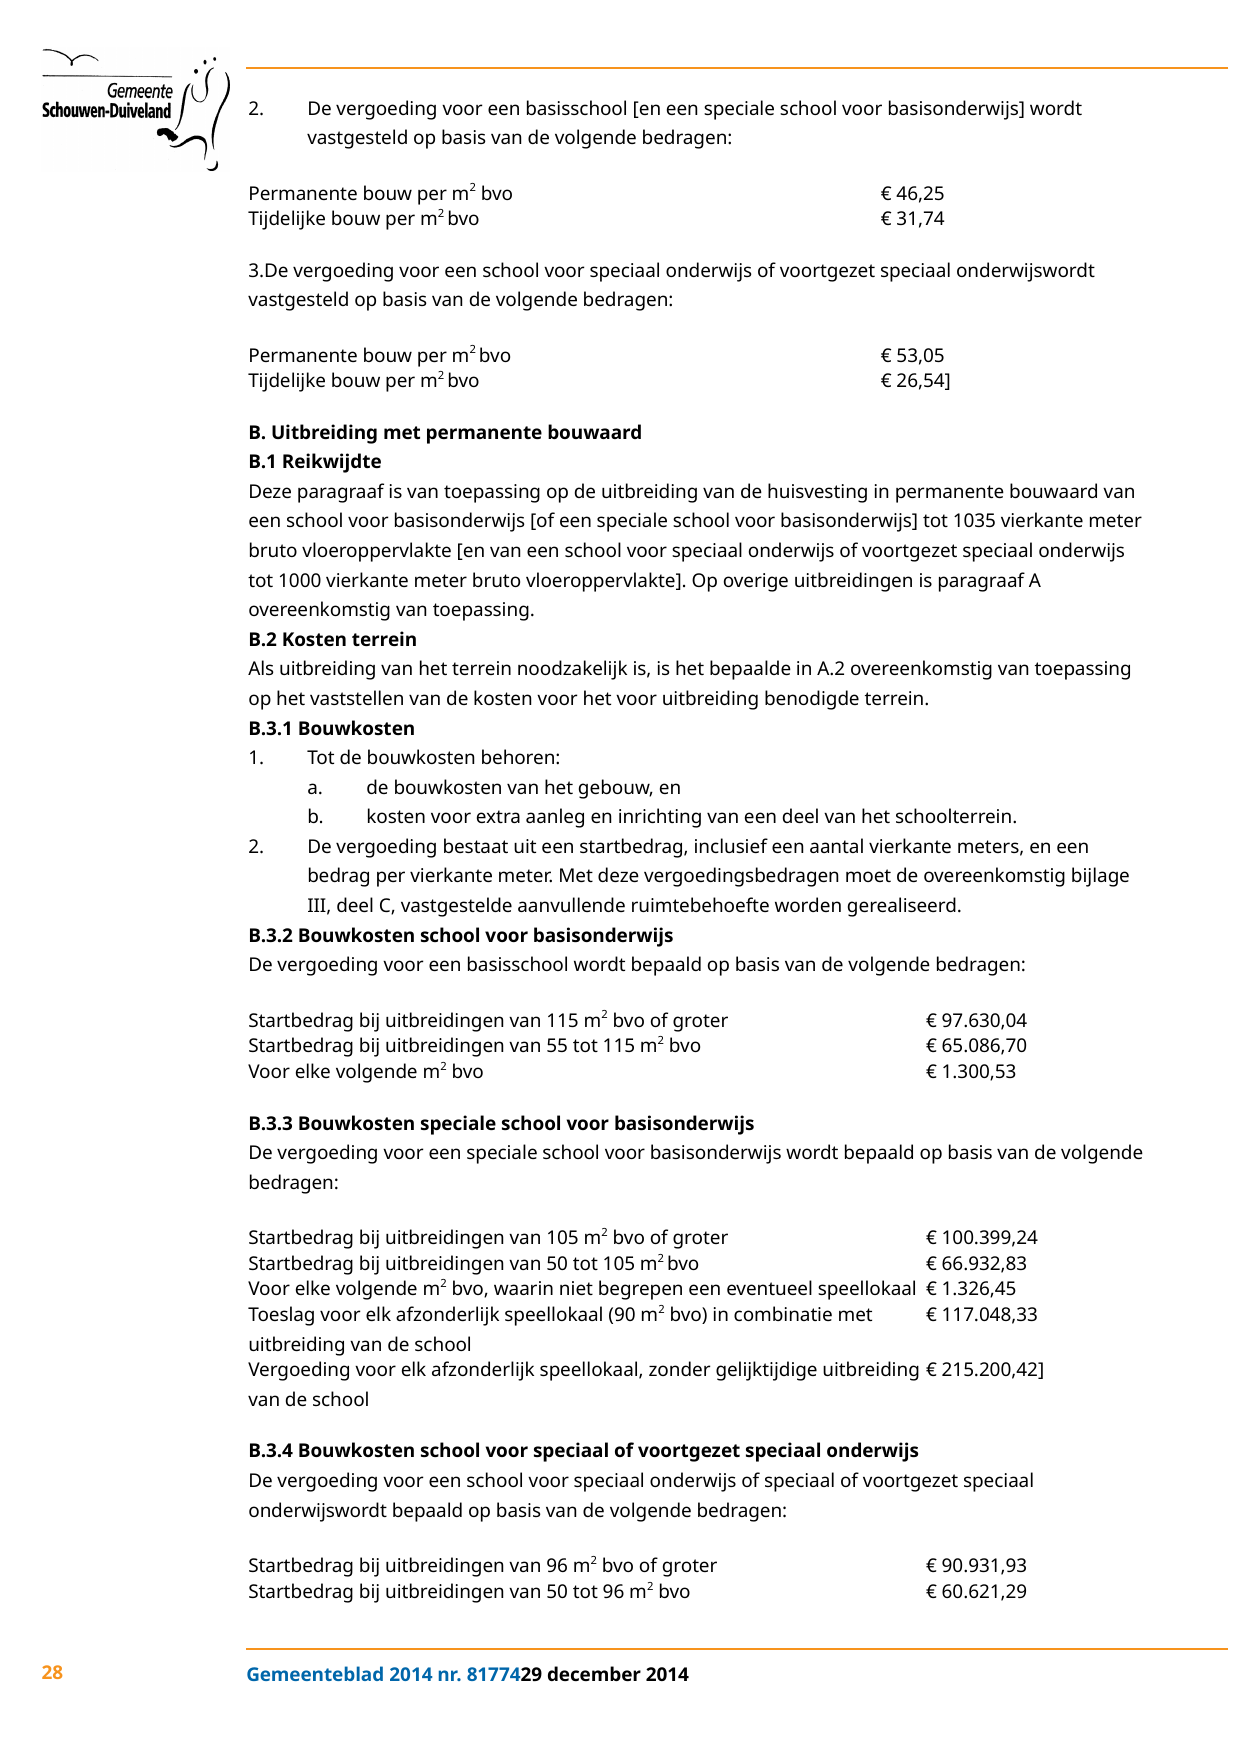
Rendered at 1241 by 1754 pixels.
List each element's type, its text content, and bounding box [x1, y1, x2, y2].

table_cell Startbedrag bij uitbreidingen van 50 tot 105 m2 bvo [248, 1250, 926, 1276]
table_cell € 65.086,70 [926, 1033, 1152, 1058]
table_header € 53,05 [881, 342, 1152, 367]
table_cell Vergoeding voor elk afzonderlijk speellokaal, zonder gelijktijdige uitbreiding van de school [248, 1357, 926, 1412]
table_cell Startbedrag bij uitbreidingen van 55 tot 115 m2 bvo [248, 1033, 926, 1058]
list De vergoeding bestaat uit een startbedrag, inclusief een aantal vierkante meters, en een bedrag per vierkante meter. Met deze vergoedingsbedragen moet de overeenkomstig bijlage III, deel C, vastgestelde aanvullende ruimtebehoefte worden gerealiseerd. [248, 833, 1152, 918]
text De vergoeding voor een basisschool wordt bepaald op basis van de volgende bedragen: [248, 951, 1152, 977]
text Als uitbreiding van het terrein noodzakelijk is, is het bepaalde in A.2 overeenkomstig van toepassing op het vaststellen van de kosten voor het voor uitbreiding benodigde terrein. [248, 656, 1152, 711]
table_cell € 60.621,29 [926, 1578, 1152, 1604]
text B. Uitbreiding met permanente bouwaard [248, 419, 1152, 445]
text De vergoeding voor een speciale school voor basisonderwijs wordt bepaald op basis van de volgende bedragen: [248, 1139, 1152, 1194]
list Tot de bouwkosten behoren: [248, 744, 1152, 770]
table_cell € 215.200,42] [926, 1357, 1152, 1412]
text B.2 Kosten terrein [248, 626, 1152, 652]
table_cell € 26,54] [881, 368, 1152, 393]
table_cell Voor elke volgende m2 bvo [248, 1058, 926, 1084]
table_cell Voor elke volgende m2 bvo, waarin niet begrepen een eventueel speellokaal [248, 1276, 926, 1301]
table_header € 97.630,04 [926, 1007, 1152, 1032]
table_cell Tijdelijke bouw per m2 bvo [248, 368, 881, 393]
table_cell Startbedrag bij uitbreidingen van 50 tot 96 m2 bvo [248, 1578, 926, 1604]
text B.3.1 Bouwkosten [248, 715, 1152, 741]
table_header Startbedrag bij uitbreidingen van 115 m2 bvo of groter [248, 1007, 926, 1032]
text Deze paragraaf is van toepassing op de uitbreiding van de huisvesting in permanente bouwaard van een school voor basisonderwijs [of een speciale school voor basisonderwijs] tot 1035 vierkante meter bruto vloeroppervlakte [en van een school voor speciaal onderwijs of voortgezet speciaal onderwijs tot 1000 vierkante meter bruto vloeroppervlakte]. Op overige uitbreidingen is paragraaf A overeenkomstig van toepassing. [248, 478, 1152, 622]
list kosten voor extra aanleg en inrichting van een deel van het schoolterrein. [307, 803, 1152, 829]
text B.3.2 Bouwkosten school voor basisonderwijs [248, 922, 1152, 948]
table_cell € 1.326,45 [926, 1276, 1152, 1301]
table_cell € 117.048,33 [926, 1301, 1152, 1357]
table_cell € 31,74 [881, 205, 1152, 231]
table_header Permanente bouw per m2 bvo [248, 342, 881, 367]
text De vergoeding voor een school voor speciaal onderwijs of speciaal of voortgezet speciaal onderwijswordt bepaald op basis van de volgende bedragen: [248, 1467, 1152, 1523]
list de bouwkosten van het gebouw, en [307, 774, 1152, 800]
picture [41, 47, 231, 172]
table_cell Toeslag voor elk afzonderlijk speellokaal (90 m2 bvo) in combinatie met uitbreiding van de school [248, 1301, 926, 1357]
text 3.De vergoeding voor een school voor speciaal onderwijs of voortgezet speciaal onderwijswordt vastgesteld op basis van de volgende bedragen: [248, 257, 1152, 312]
table_header € 46,25 [881, 180, 1152, 205]
text B.3.3 Bouwkosten speciale school voor basisonderwijs [248, 1110, 1152, 1135]
table_header Startbedrag bij uitbreidingen van 96 m2 bvo of groter [248, 1552, 926, 1578]
table_cell € 66.932,83 [926, 1250, 1152, 1276]
table_header Startbedrag bij uitbreidingen van 105 m2 bvo of groter [248, 1224, 926, 1250]
table_header € 100.399,24 [926, 1224, 1152, 1250]
table_cell € 1.300,53 [926, 1058, 1152, 1084]
table_header € 90.931,93 [926, 1552, 1152, 1578]
table_header Permanente bouw per m2 bvo [248, 180, 881, 205]
text B.1 Reikwijdte [248, 448, 1152, 474]
text B.3.4 Bouwkosten school voor speciaal of voortgezet speciaal onderwijs [248, 1438, 1152, 1463]
list De vergoeding voor een basisschool [en een speciale school voor basisonderwijs] wordt vastgesteld op basis van de volgende bedragen: [248, 95, 1152, 150]
table_cell Tijdelijke bouw per m2 bvo [248, 205, 881, 231]
